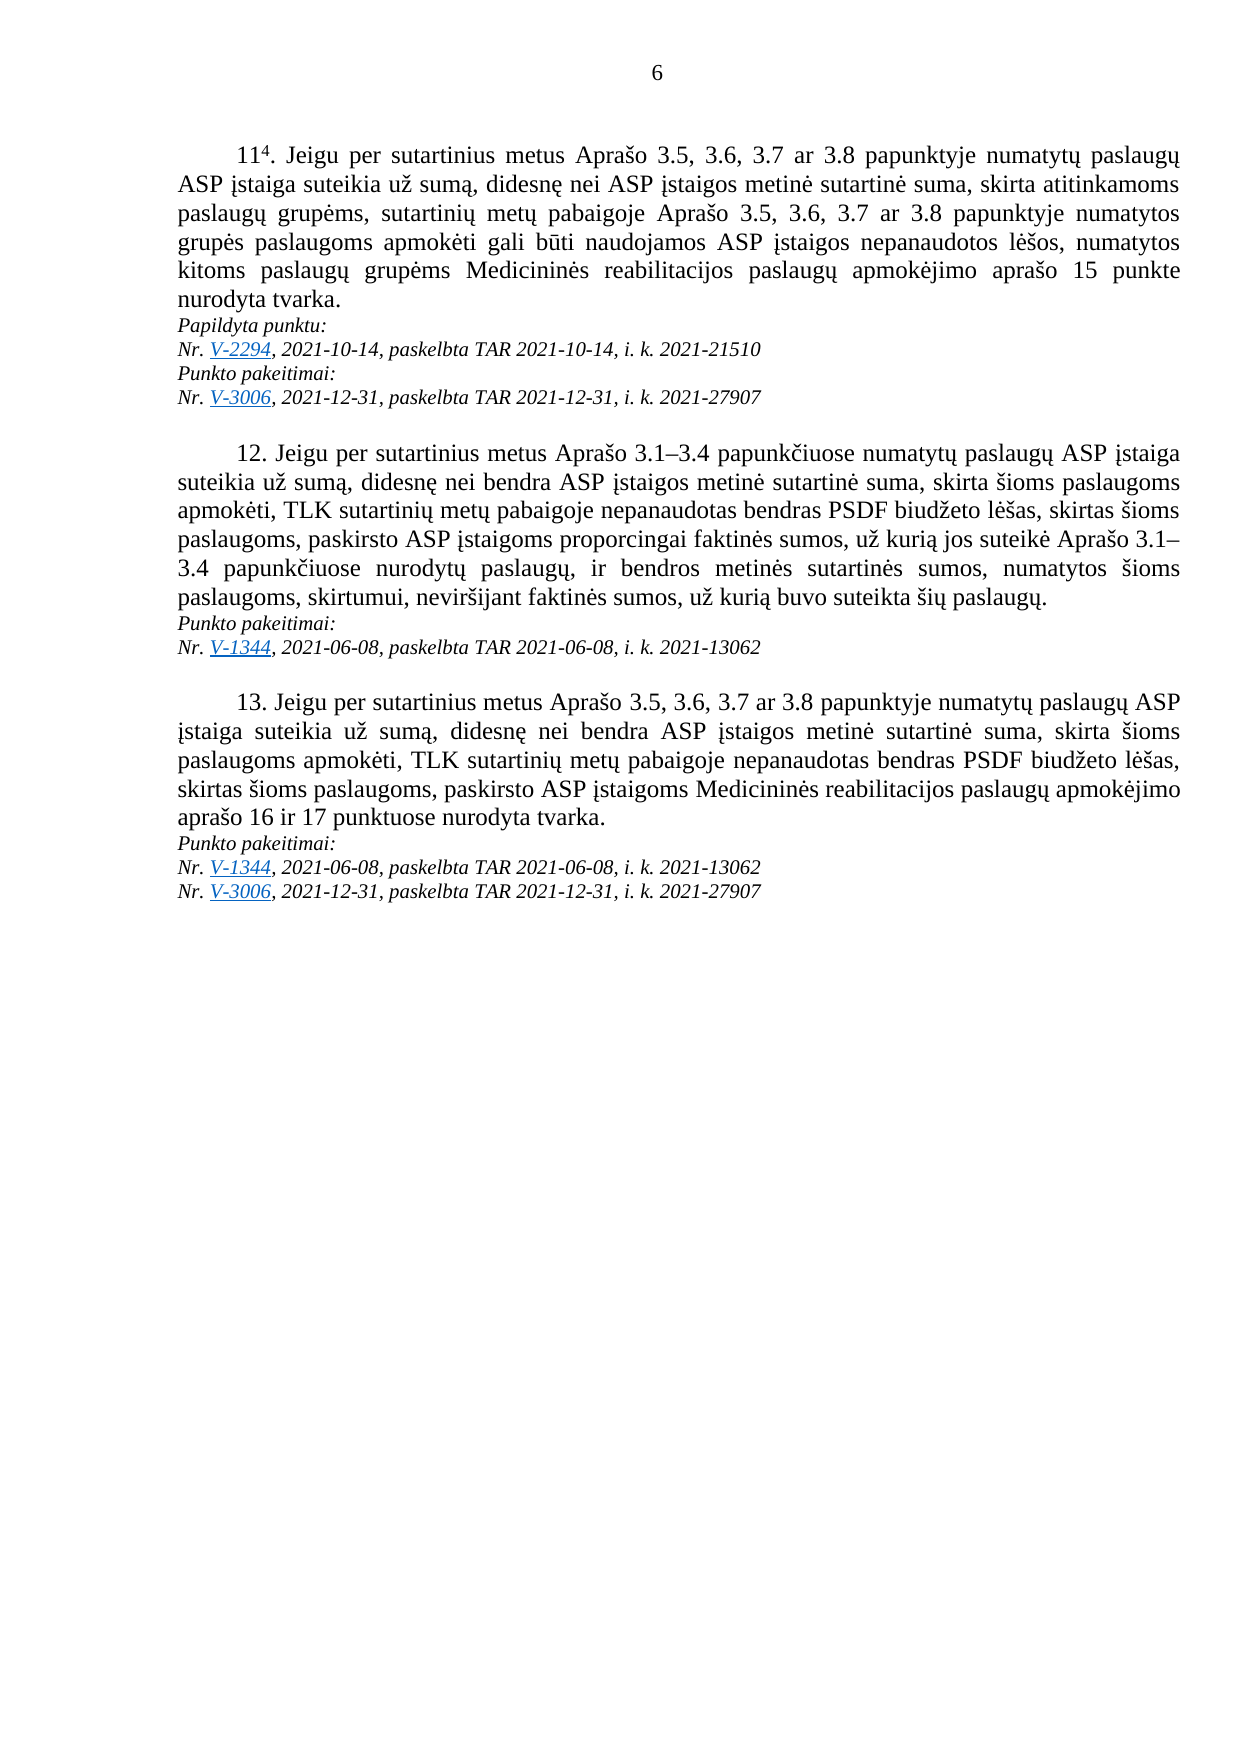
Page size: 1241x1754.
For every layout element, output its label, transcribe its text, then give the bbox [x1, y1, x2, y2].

text Nr. V-1344, 2021-06-08, paskelbta TAR 2021-06-08, i. k. 2021-13062 [177, 855, 1181, 879]
text Nr. V-3006, 2021-12-31, paskelbta TAR 2021-12-31, i. k. 2021-27907 [177, 879, 1181, 903]
text Punkto pakeitimai: [177, 611, 1181, 634]
text Punkto pakeitimai: [177, 831, 1181, 855]
text Nr. V-1344, 2021-06-08, paskelbta TAR 2021-06-08, i. k. 2021-13062 [177, 634, 1181, 659]
text 114. Jeigu per sutartinius metus Aprašo 3.5, 3.6, 3.7 ar 3.8 papunktyje numatytų paslaugų ASP įstaiga suteikia už sumą, didesnę nei ASP įstaigos metinė sutartinė suma, skirta atitinkamoms paslaugų grupėms, sutartinių metų pabaigoje Aprašo 3.5, 3.6, 3.7 ar 3.8 papunktyje numatytos grupės paslaugoms apmokėti gali būti naudojamos ASP įstaigos nepanaudotos lėšos, numatytos kitoms paslaugų grupėms Medicininės reabilitacijos paslaugų apmokėjimo aprašo 15 punkte nurodyta tvarka. [177, 141, 1181, 313]
text Nr. V-3006, 2021-12-31, paskelbta TAR 2021-12-31, i. k. 2021-27907 [177, 385, 1181, 409]
text 12. Jeigu per sutartinius metus Aprašo 3.1–3.4 papunkčiuose numatytų paslaugų ASP įstaiga suteikia už sumą, didesnę nei bendra ASP įstaigos metinė sutartinė suma, skirta šioms paslaugoms apmokėti, TLK sutartinių metų pabaigoje nepanaudotas bendras PSDF biudžeto lėšas, skirtas šioms paslaugoms, paskirsto ASP įstaigoms proporcingai faktinės sumos, už kurią jos suteikė Aprašo 3.1–3.4 papunkčiuose nurodytų paslaugų, ir bendros metinės sutartinės sumos, numatytos šioms paslaugoms, skirtumui, neviršijant faktinės sumos, už kurią buvo suteikta šių paslaugų. [177, 438, 1181, 611]
text Punkto pakeitimai: [177, 361, 1181, 385]
text Nr. V-2294, 2021-10-14, paskelbta TAR 2021-10-14, i. k. 2021-21510 [177, 337, 1181, 361]
text 13. Jeigu per sutartinius metus Aprašo 3.5, 3.6, 3.7 ar 3.8 papunktyje numatytų paslaugų ASP įstaiga suteikia už sumą, didesnę nei bendra ASP įstaigos metinė sutartinė suma, skirta šioms paslaugoms apmokėti, TLK sutartinių metų pabaigoje nepanaudotas bendras PSDF biudžeto lėšas, skirtas šioms paslaugoms, paskirsto ASP įstaigoms Medicininės reabilitacijos paslaugų apmokėjimo aprašo 16 ir 17 punktuose nurodyta tvarka. [177, 687, 1181, 831]
text Papildyta punktu: [177, 313, 1181, 337]
